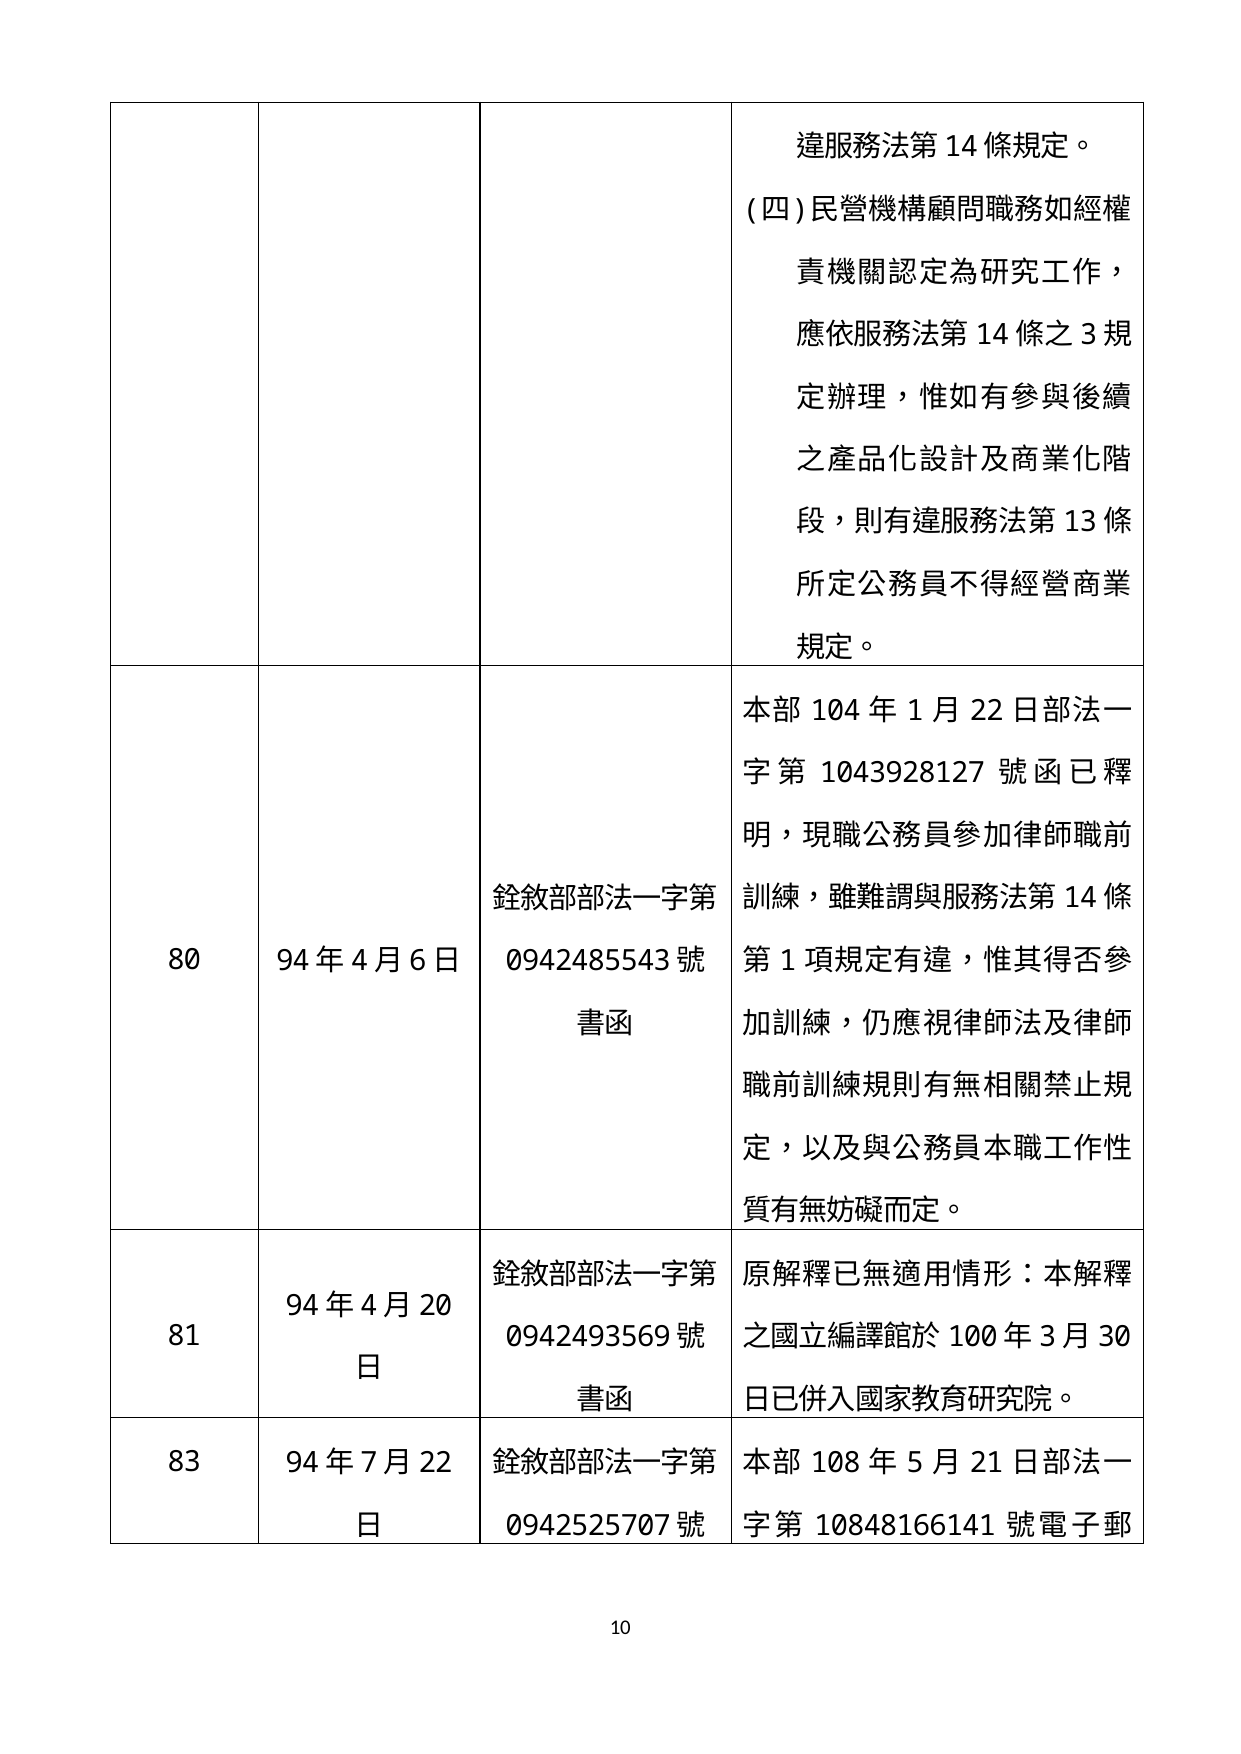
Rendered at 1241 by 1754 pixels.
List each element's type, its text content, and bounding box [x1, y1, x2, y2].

table_cell 94年7月22日 [259, 1418, 479, 1543]
table_cell 銓敘部部法一字第0942485543號書函 [481, 666, 731, 1229]
table_cell 原解釋已無適用情形：本解釋之國立編譯館於100年3月30日已併入國家教育研究院。 [732, 1230, 1143, 1417]
table_cell 違服務法第14條規定。 (四)民營機構顧問職務如經權責機關認定為研究工作，應依服務法第14條之3規定辦理，惟如有參與後續之產品化設計及商業化階段，則有違服務法第13條所定公務員不得經營商業規定。 [732, 103, 1143, 665]
table_cell 83 [111, 1418, 258, 1543]
table_cell 本部108年5月21日部法一字第10848166141號電子郵 [732, 1418, 1143, 1543]
table_cell 本部104年1月22日部法一字第1043928127號函已釋明，現職公務員參加律師職前訓練，雖難謂與服務法第14條第1項規定有違，惟其得否參加訓練，仍應視律師法及律師職前訓練規則有無相關禁止規定，以及與公務員本職工作性質有無妨礙而定。 [732, 666, 1143, 1229]
table_cell 94年4月6日 [259, 666, 479, 1229]
table_cell 94年4月20日 [259, 1230, 479, 1417]
table_cell 80 [111, 666, 258, 1229]
table_cell 銓敘部部法一字第0942493569號書函 [481, 1230, 731, 1417]
table_cell [481, 103, 731, 665]
table_cell 81 [111, 1230, 258, 1417]
table_cell 銓敘部部法一字第0942525707號 [481, 1418, 731, 1543]
table_cell [259, 103, 479, 665]
table_cell [111, 103, 258, 665]
